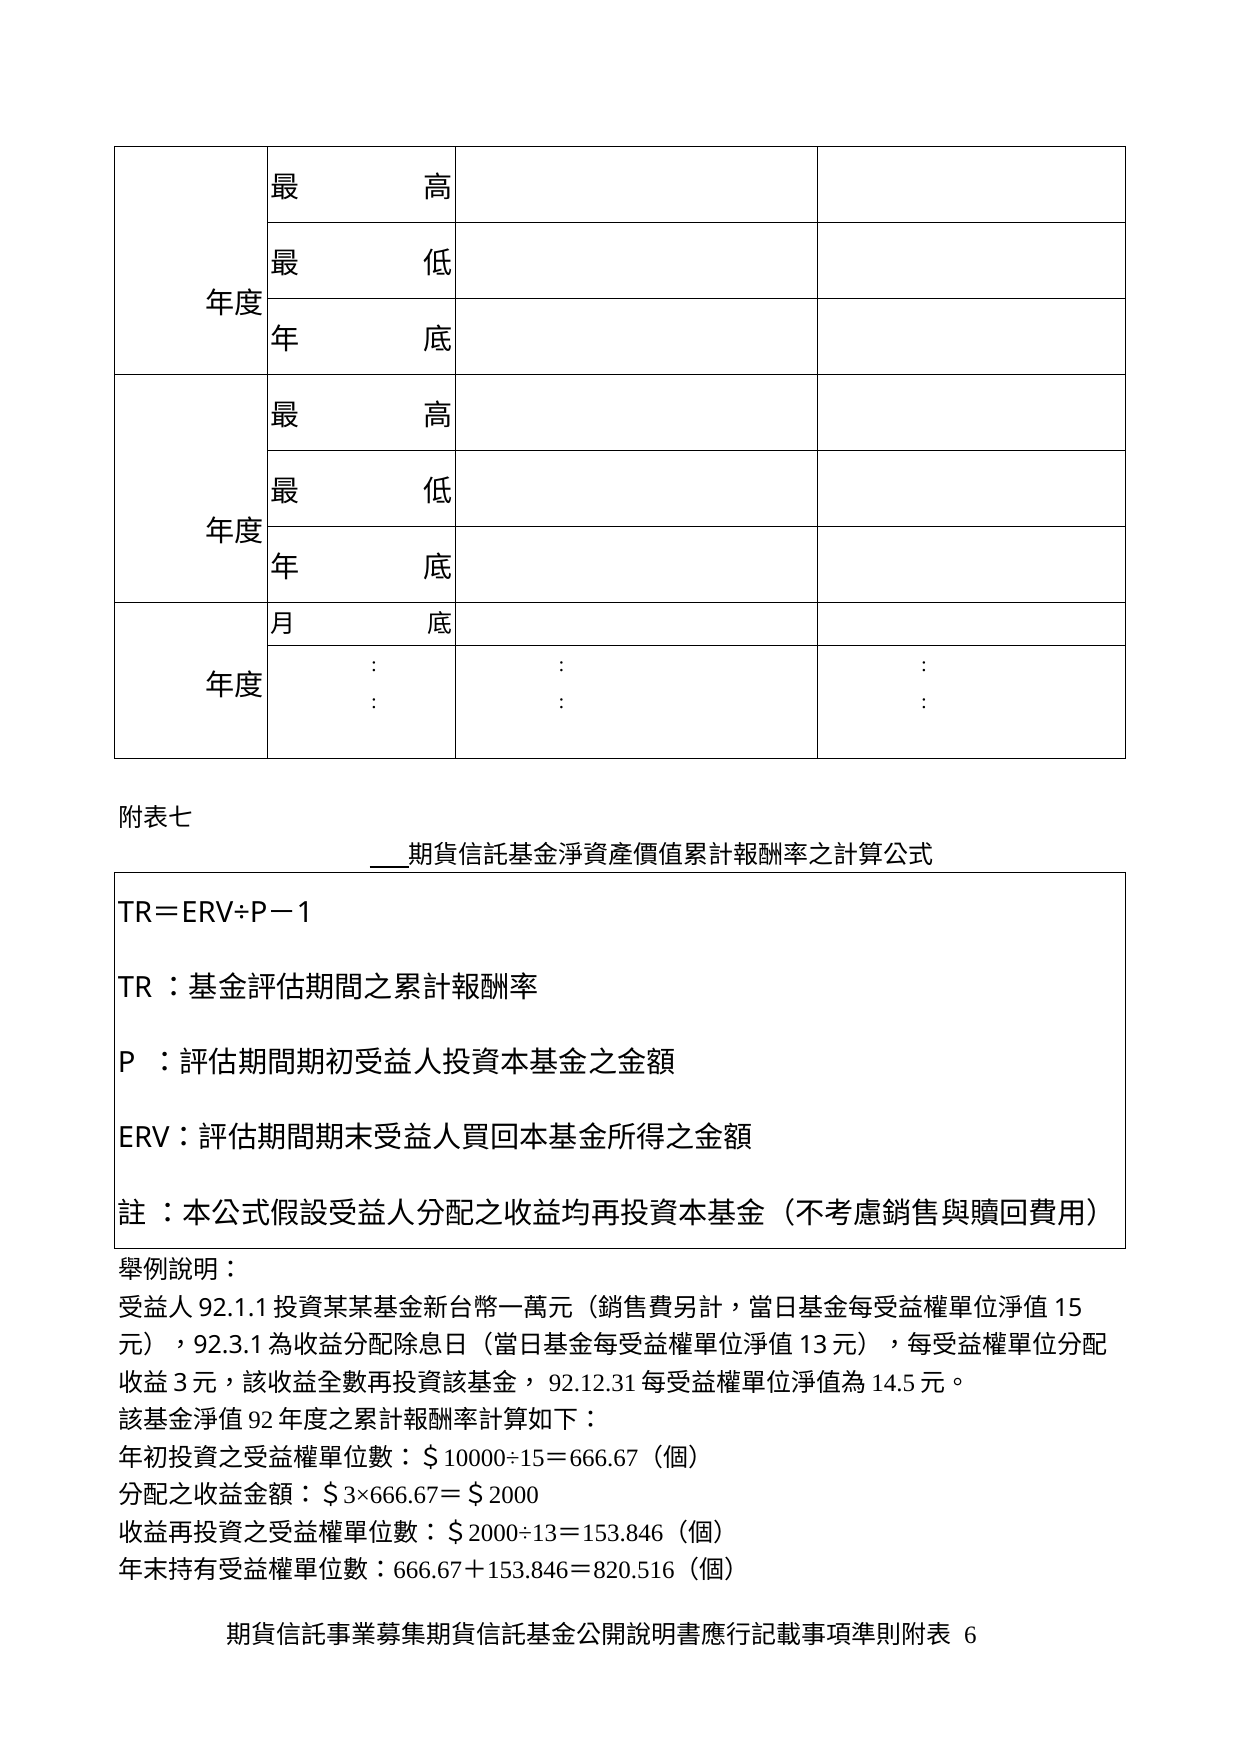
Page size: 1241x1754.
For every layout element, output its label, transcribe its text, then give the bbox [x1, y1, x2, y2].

text 收益再投資之受益權單位數：＄2000÷13＝153.846（個） [118, 1511, 1122, 1549]
text 受益人92.1.1投資某某基金新台幣一萬元（銷售費另計，當日基金每受益權單位淨值15元），92.3.1為收益分配除息日（當日基金每受益權單位淨值13元），每受益權單位分配收益3元，該收益全數再投資該基金， 92.12.31每受益權單位淨值為14.5元。 [118, 1286, 1122, 1399]
table_cell 年底 [268, 299, 455, 374]
table_cell 最 高 [268, 147, 455, 222]
table_cell [818, 451, 1125, 526]
table_cell [456, 451, 817, 526]
text 分配之收益金額：＄3×666.67＝＄2000 [118, 1474, 1122, 1511]
table_cell [818, 375, 1125, 450]
table_cell [456, 299, 817, 374]
table_header TR＝ERV÷P－1 TR ：基金評估期間之累計報酬率 P ：評估期間期初受益人投資本基金之金額 ERV：評估期間期末受益人買回本基金所得之金額 註 ：本公式假設受益人分配之收益均再投資本基金（不考慮銷售與贖回費用） [115, 873, 1125, 1248]
table_cell 年度 [115, 375, 267, 602]
table_cell 年底 [268, 527, 455, 602]
table_cell [818, 299, 1125, 374]
table_cell ׃ ׃ [818, 646, 1125, 758]
table_cell [456, 147, 817, 222]
table_cell [818, 223, 1125, 298]
table_cell [818, 147, 1125, 222]
text 舉例說明： [118, 1249, 1122, 1286]
text 該基金淨值92年度之累計報酬率計算如下： [118, 1399, 1122, 1436]
table_cell 最 高 [268, 375, 455, 450]
table_cell [456, 603, 817, 645]
table_cell 年度 [115, 603, 267, 758]
text 年末持有受益權單位數：666.67＋153.846＝820.516（個） [118, 1549, 1122, 1586]
table_cell ׃ ׃ [456, 646, 817, 758]
table_cell [456, 223, 817, 298]
text 期貨信託基金淨資產價值累計報酬率之計算公式 [118, 834, 1122, 872]
table_cell [456, 527, 817, 602]
table_cell [818, 603, 1125, 645]
table_cell ׃ ׃ [268, 646, 455, 758]
text 附表七 [118, 797, 1122, 834]
table_cell 最 低 [268, 223, 455, 298]
table_cell [818, 527, 1125, 602]
table_cell 月底 [268, 603, 455, 645]
text 年初投資之受益權單位數：＄10000÷15＝666.67（個） [118, 1436, 1122, 1474]
table_cell [456, 375, 817, 450]
table_cell 年度 [115, 147, 267, 374]
table_cell 最 低 [268, 451, 455, 526]
